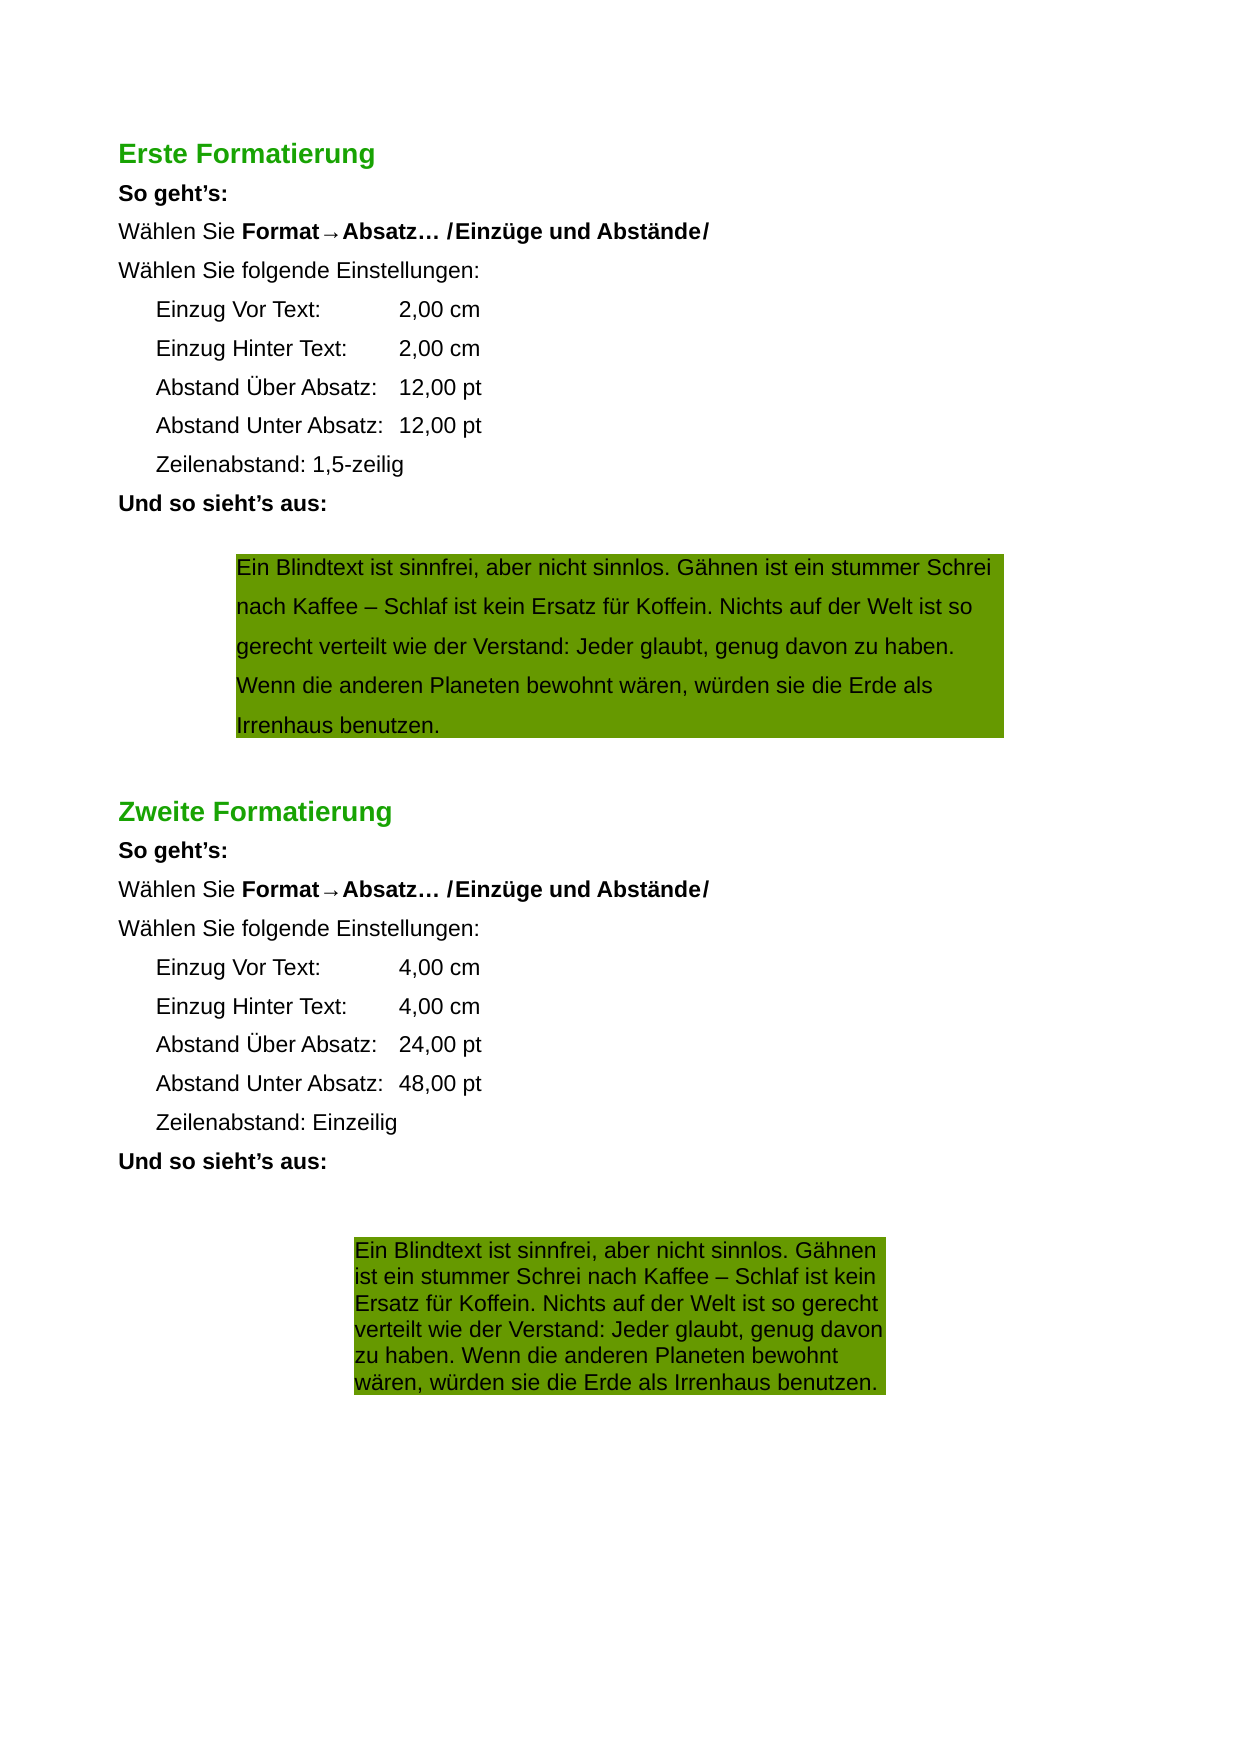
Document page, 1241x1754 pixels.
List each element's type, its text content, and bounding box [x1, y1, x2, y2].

text Wählen Sie folgende Einstellungen: [118, 915, 1122, 941]
text Abstand Über Absatz: 24,00 pt [156, 1031, 1122, 1058]
text So geht’s: [118, 837, 1122, 864]
text Einzug Hinter Text: 4,00 cm [156, 993, 1122, 1019]
text So geht’s: [118, 179, 1122, 206]
text Zeilenabstand: 1,5-zeilig [156, 451, 1122, 478]
text Ein Blindtext ist sinnfrei, aber nicht sinnlos. Gähnen ist ein stummer Schrei nach Kaffee – Schlaf ist kein Ersatz für Koffein. Nichts auf der Welt ist so gerecht verteilt wie der Verstand: Jeder glaubt, genug davon zu haben. Wenn die anderen Planeten bewohnt wären, würden sie die Erde als Irrenhaus benutzen. [236, 554, 1004, 738]
text Und so sieht’s aus: [118, 490, 1122, 517]
text Wählen Sie Format→Absatz… / Einzüge und Abstände / [118, 218, 1122, 244]
text Einzug Hinter Text: 2,00 cm [156, 335, 1122, 361]
text Abstand Unter Absatz: 48,00 pt [156, 1070, 1122, 1097]
text Und so sieht’s aus: [118, 1148, 1122, 1174]
subtitle Zweite Formatierung [118, 795, 1122, 827]
subtitle Erste Formatierung [118, 137, 1122, 169]
text Ein Blindtext ist sinnfrei, aber nicht sinnlos. Gähnen ist ein stummer Schrei nach Kaffee – Schlaf ist kein Ersatz für Koffein. Nichts auf der Welt ist so gerecht verteilt wie der Verstand: Jeder glaubt, genug davon zu haben. Wenn die anderen Planeten bewohnt wären, würden sie die Erde als Irrenhaus benutzen. [354, 1237, 886, 1395]
text Wählen Sie folgende Einstellungen: [118, 257, 1122, 283]
text Einzug Vor Text: 4,00 cm [156, 954, 1122, 980]
text Einzug Vor Text: 2,00 cm [156, 296, 1122, 322]
text Wählen Sie Format→Absatz… / Einzüge und Abstände / [118, 876, 1122, 902]
text Zeilenabstand: Einzeilig [156, 1109, 1122, 1136]
text Abstand Unter Absatz: 12,00 pt [156, 412, 1122, 439]
text Abstand Über Absatz: 12,00 pt [156, 374, 1122, 400]
